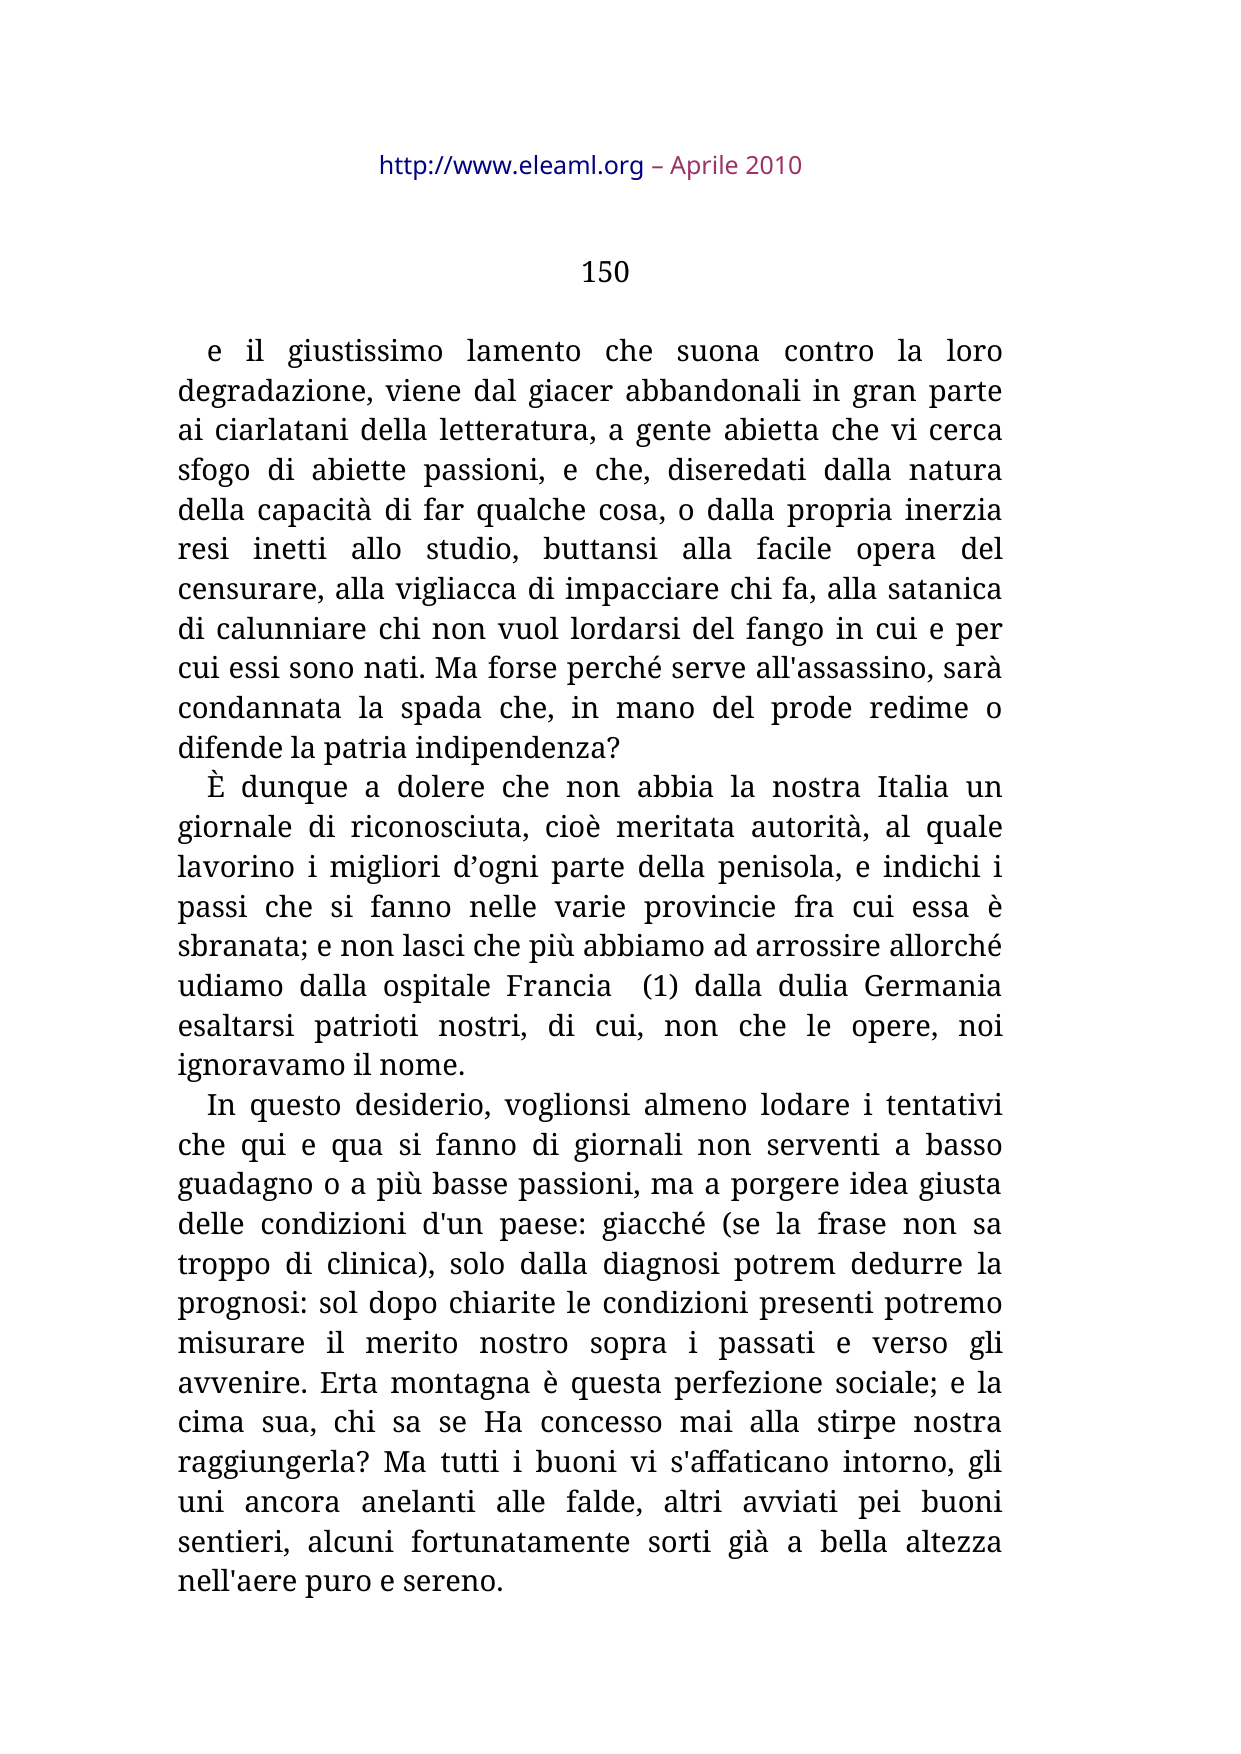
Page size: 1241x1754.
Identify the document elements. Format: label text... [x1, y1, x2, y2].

text È dunque a dolere che non abbia la nostra Italia un giornale di riconosciuta, cioè meritata autorità, al quale lavorino i migliori d’ogni parte della penisola, e indichi i passi che si fanno nelle varie provincie fra cui essa è sbranata; e non lasci che più abbiamo ad arrossire allorché udiamo dalla ospitale Francia (1) dalla dulia Germania esaltarsi patrioti nostri, di cui, non che le opere, noi ignoravamo il nome. [177, 767, 1004, 1084]
text In questo desiderio, voglionsi almeno lodare i tentativi che qui e qua si fanno di giornali non serventi a basso guadagno o a più basse passioni, ma a porgere idea giusta delle condizioni d'un paese: giacché (se la frase non sa troppo di clinica), solo dalla diagnosi potrem dedurre la prognosi: sol dopo chiarite le condizioni presenti potremo misurare il merito nostro sopra i passati e verso gli avvenire. Erta montagna è questa perfezione sociale; e la cima sua, chi sa se Ha concesso mai alla stirpe nostra raggiungerla? Ma tutti i buoni vi s'affaticano intorno, gli uni ancora anelanti alle falde, altri avviati pei buoni sentieri, alcuni fortunatamente sorti già a bella altezza nell'aere puro e sereno. [177, 1084, 1004, 1600]
text 150 [177, 251, 1004, 291]
text e il giustissimo lamento che suona contro la loro degradazione, viene dal giacer abbandonali in gran parte ai ciarlatani della letteratura, a gente abietta che vi cerca sfogo di abiette passioni, e che, diseredati dalla natura della capacità di far qualche cosa, o dalla propria inerzia resi inetti allo studio, buttansi alla facile opera del censurare, alla vigliacca di impacciare chi fa, alla satanica di calunniare chi non vuol lordarsi del fango in cui e per cui essi sono nati. Ma forse perché serve all'assassino, sarà condannata la spada che, in mano del prode redime o difende la patria indipendenza? [177, 330, 1004, 767]
